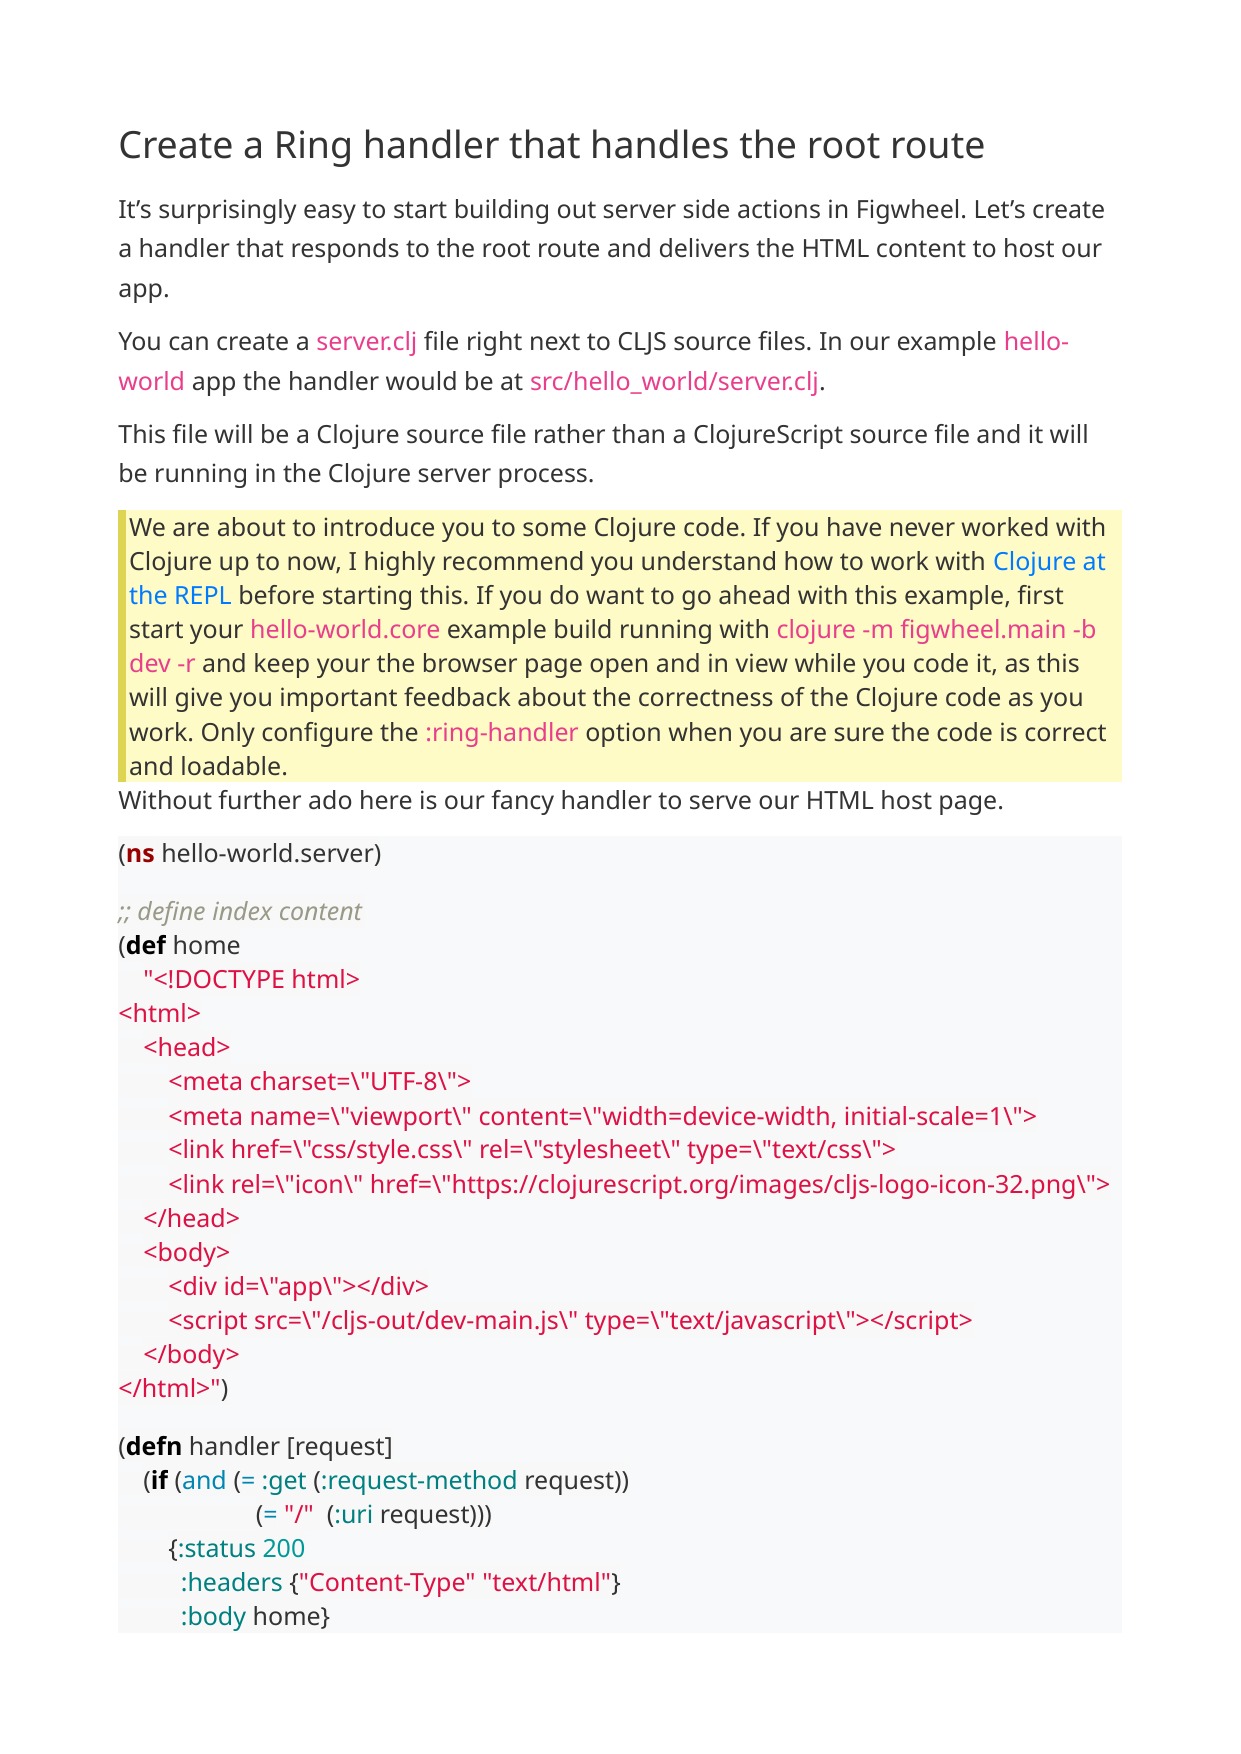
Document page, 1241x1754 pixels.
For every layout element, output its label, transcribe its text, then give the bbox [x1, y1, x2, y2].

text :body home} [118, 1599, 1122, 1633]
text <link href=\"css/style.css\" rel=\"stylesheet\" type=\"text/css\"> [118, 1132, 1122, 1166]
text (ns hello-world.server) [118, 836, 1122, 870]
text </head> [118, 1200, 1122, 1234]
text :headers {"Content-Type" "text/html"} [118, 1564, 1122, 1599]
text Without further ado here is our fancy handler to serve our HTML host page. [118, 782, 1122, 816]
text </html>") [118, 1371, 1122, 1405]
text (= "/" (:uri request))) [118, 1496, 1122, 1531]
text (if (and (= :get (:request-method request)) [118, 1462, 1122, 1496]
text We are about to introduce you to some Clojure code. If you have never worked with Clojure up to now, I highly recommend you understand how to work with Clojure at the REPL before starting this. If you do want to go ahead with this example, first start your hello-world.core example build running with clojure -m figwheel.main -b dev -r and keep your the browser page open and in view while you code it, as this will give you important feedback about the correctness of the Clojure code as you work. Only configure the :ring-handler option when you are sure the code is correct and loadable. [126, 510, 1122, 782]
text (def home [118, 928, 1122, 962]
text This file will be a Clojure source file rather than a ClojureScript source file and it will be running in the Clojure server process. [118, 417, 1122, 490]
text {:status 200 [118, 1531, 1122, 1564]
text <script src=\"/cljs-out/dev-main.js\" type=\"text/javascript\"></script> [118, 1302, 1122, 1337]
text </body> [118, 1337, 1122, 1371]
subtitle Create a Ring handler that handles the root route [118, 118, 1122, 169]
text <div id=\"app\"></div> [118, 1268, 1122, 1302]
text <meta charset=\"UTF-8\"> [118, 1064, 1122, 1098]
text (defn handler [request] [118, 1428, 1122, 1462]
text <head> [118, 1030, 1122, 1064]
text "<!DOCTYPE html> [118, 962, 1122, 996]
text It’s surprisingly easy to start building out server side actions in Figwheel. Let’s create a handler that responds to the root route and delivers the HTML content to host our app. [118, 192, 1122, 304]
text <body> [118, 1234, 1122, 1268]
text You can create a server.clj file right next to CLJS source files. In our example hello-world app the handler would be at src/hello_world/server.clj. [118, 324, 1122, 397]
text ;; define index content [118, 894, 1122, 928]
text <link rel=\"icon\" href=\"https://clojurescript.org/images/cljs-logo-icon-32.png\"> [118, 1166, 1122, 1200]
text <html> [118, 996, 1122, 1030]
text <meta name=\"viewport\" content=\"width=device-width, initial-scale=1\"> [118, 1098, 1122, 1132]
